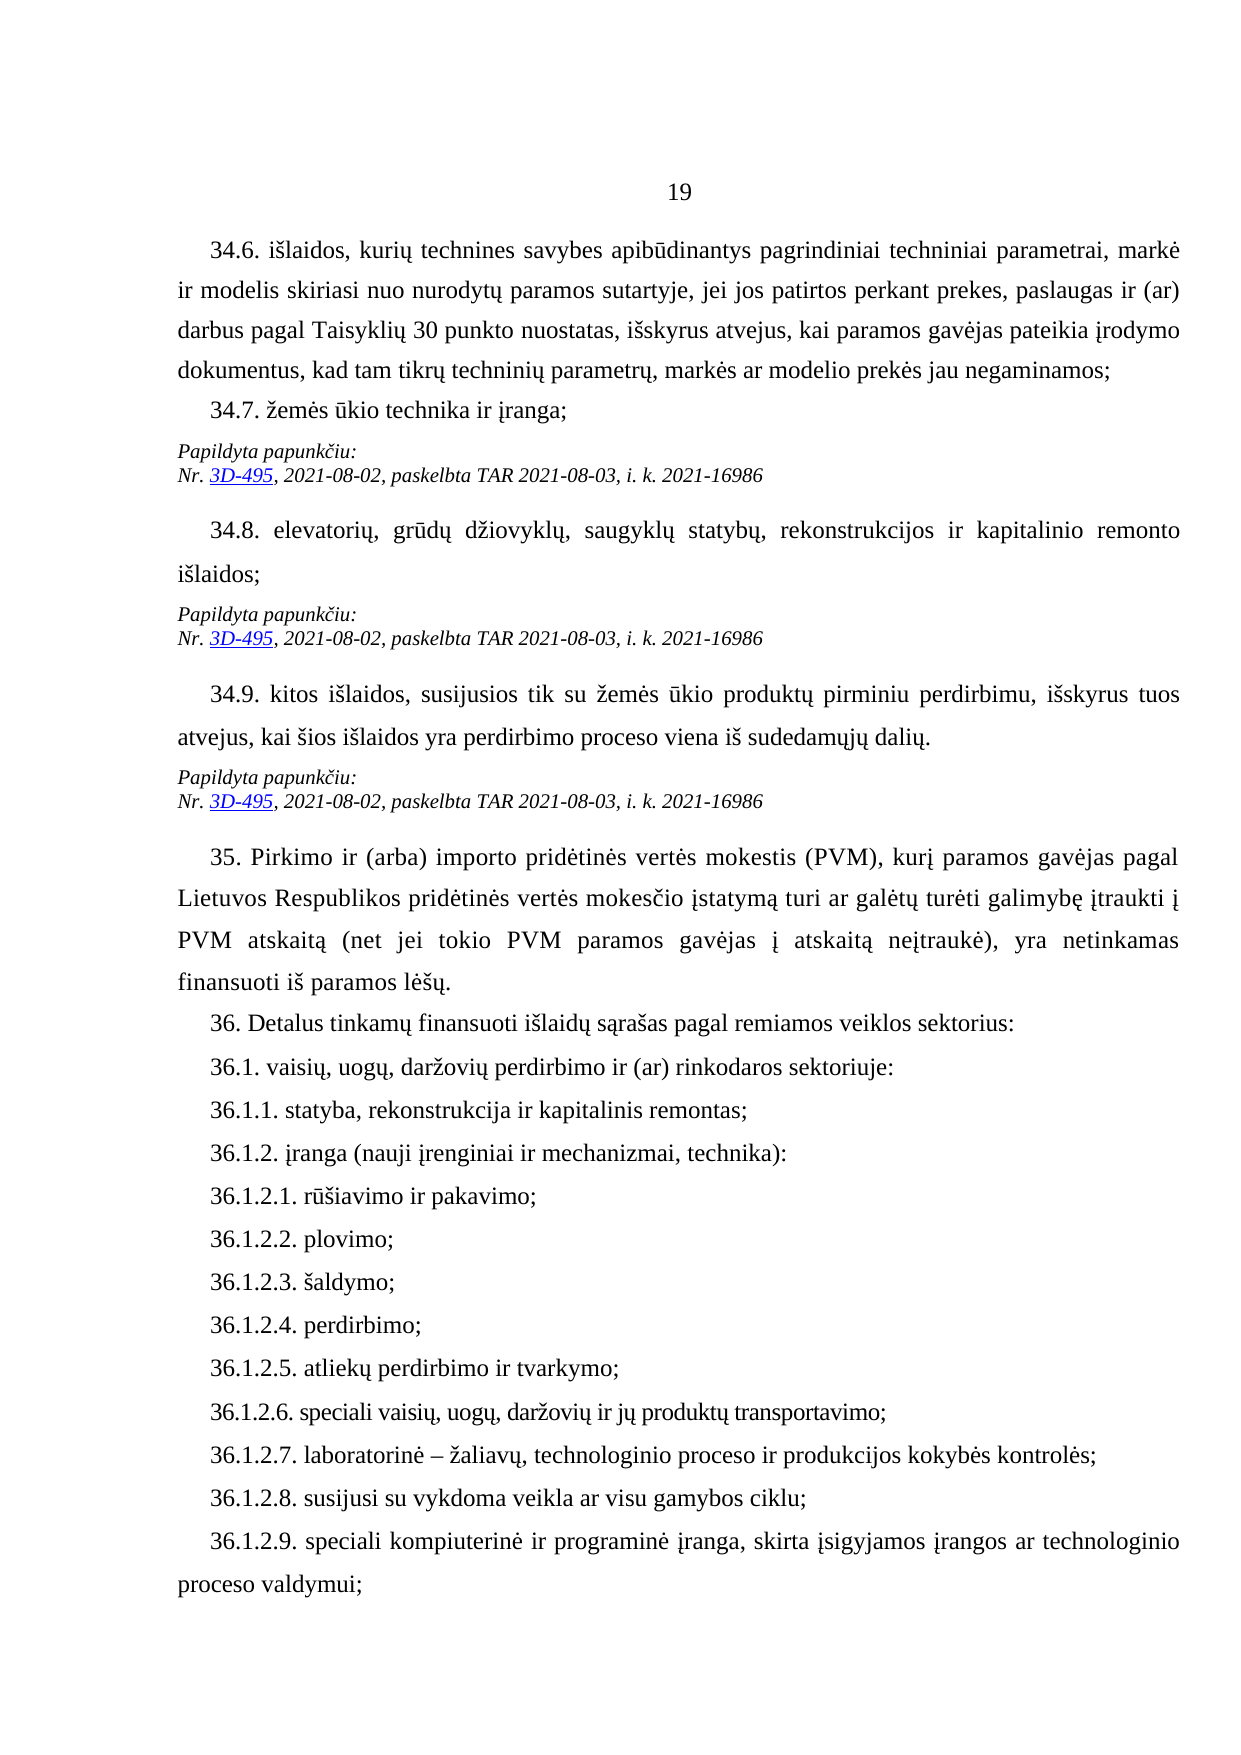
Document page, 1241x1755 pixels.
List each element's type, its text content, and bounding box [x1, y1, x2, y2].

text 36.1.2.2. plovimo; [177, 1224, 1181, 1253]
text 36.1.2.7. laboratorinė – žaliavų, technologinio proceso ir produkcijos kokybės kontrolės; [177, 1440, 1181, 1468]
text 36.1.2.3. šaldymo; [177, 1267, 1181, 1296]
text 36.1.2.5. atliekų perdirbimo ir tvarkymo; [177, 1353, 1181, 1382]
text 34.8. elevatorių, grūdų džiovyklų, saugyklų statybų, rekonstrukcijos ir kapitalinio remonto išlaidos; [177, 516, 1181, 587]
text Nr. 3D-495, 2021-08-02, paskelbta TAR 2021-08-03, i. k. 2021-16986 [177, 463, 1181, 487]
text 36.1.2.8. susijusi su vykdoma veikla ar visu gamybos ciklu; [177, 1483, 1181, 1512]
text Papildyta papunkčiu: [177, 765, 1181, 789]
text Papildyta papunkčiu: [177, 602, 1181, 626]
text 34.6. išlaidos, kurių technines savybes apibūdinantys pagrindiniai techniniai parametrai, markė ir modelis skiriasi nuo nurodytų paramos sutartyje, jei jos patirtos perkant prekes, paslaugas ir (ar) darbus pagal Taisyklių 30 punkto nuostatas, išskyrus atvejus, kai paramos gavėjas pateikia įrodymo dokumentus, kad tam tikrų techninių parametrų, markės ar modelio prekės jau negaminamos; [177, 235, 1181, 384]
text 36.1. vaisių, uogų, daržovių perdirbimo ir (ar) rinkodaros sektoriuje: [177, 1052, 1181, 1080]
text 36.1.2.6. speciali vaisių, uogų, daržovių ir jų produktų transportavimo; [177, 1397, 1181, 1425]
text 35. Pirkimo ir (arba) importo pridėtinės vertės mokestis (PVM), kurį paramos gavėjas pagal Lietuvos Respublikos pridėtinės vertės mokesčio įstatymą turi ar galėtų turėti galimybę įtraukti į PVM atskaitą (net jei tokio PVM paramos gavėjas į atskaitą neįtraukė), yra netinkamas finansuoti iš paramos lėšų. [177, 842, 1181, 996]
text 36.1.1. statyba, rekonstrukcija ir kapitalinis remontas; [177, 1095, 1181, 1123]
text 36.1.2.1. rūšiavimo ir pakavimo; [177, 1181, 1181, 1210]
text 36. Detalus tinkamų finansuoti išlaidų sąrašas pagal remiamos veiklos sektorius: [177, 1008, 1181, 1037]
text 36.1.2. įranga (nauji įrenginiai ir mechanizmai, technika): [177, 1138, 1181, 1167]
text Nr. 3D-495, 2021-08-02, paskelbta TAR 2021-08-03, i. k. 2021-16986 [177, 789, 1181, 813]
text 34.9. kitos išlaidos, susijusios tik su žemės ūkio produktų pirminiu perdirbimu, išskyrus tuos atvejus, kai šios išlaidos yra perdirbimo proceso viena iš sudedamųjų dalių. [177, 679, 1181, 751]
text 34.7. žemės ūkio technika ir įranga; [177, 396, 1181, 424]
text Nr. 3D-495, 2021-08-02, paskelbta TAR 2021-08-03, i. k. 2021-16986 [177, 626, 1181, 650]
text Papildyta papunkčiu: [177, 439, 1181, 463]
text 36.1.2.9. speciali kompiuterinė ir programinė įranga, skirta įsigyjamos įrangos ar technologinio proceso valdymui; [177, 1526, 1181, 1598]
text 36.1.2.4. perdirbimo; [177, 1310, 1181, 1339]
